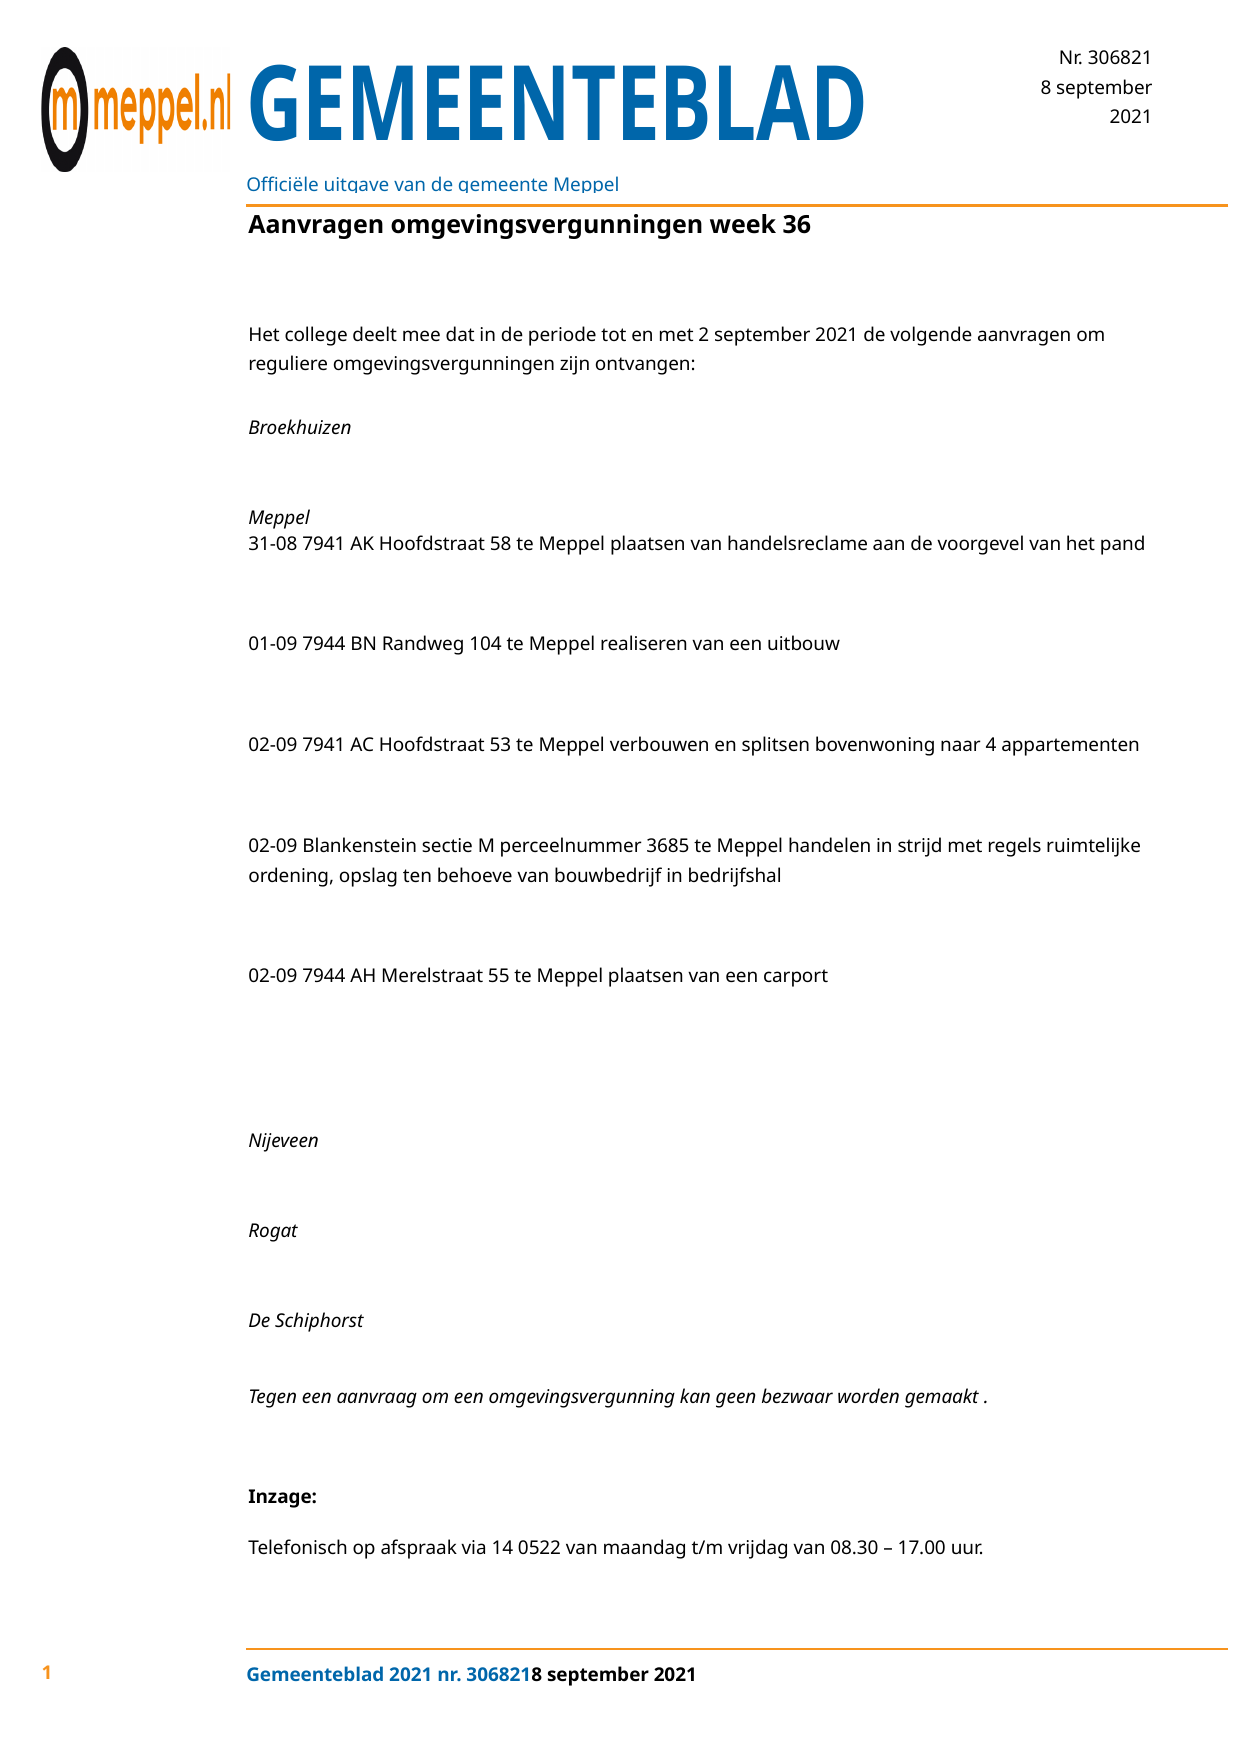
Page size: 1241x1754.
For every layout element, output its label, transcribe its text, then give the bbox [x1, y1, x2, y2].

text Tegen een aanvraag om een omgevingsvergunning kan geen bezwaar worden gemaakt . [248, 1383, 1152, 1409]
text 02-09 7941 AC Hoofdstraat 53 te Meppel verbouwen en splitsen bovenwoning naar 4 appartementen [248, 731, 1152, 757]
text 31-08 7941 AK Hoofdstraat 58 te Meppel plaatsen van handelsreclame aan de voorgevel van het pand [248, 530, 1152, 555]
picture [41, 47, 231, 172]
text Het college deelt mee dat in de periode tot en met 2 september 2021 de volgende aanvragen om reguliere omgevingsvergunningen zijn ontvangen: [248, 321, 1152, 376]
text Nijeveen [248, 1127, 1152, 1153]
text Meppel [248, 504, 1152, 530]
text Rogat [248, 1217, 1152, 1243]
text Inzage: [248, 1484, 1152, 1509]
text Telefonisch op afspraak via 14 0522 van maandag t/m vrijdag van 08.30 – 17.00 uur. [248, 1534, 1152, 1560]
text De Schiphorst [248, 1307, 1152, 1332]
text 02-09 7944 AH Merelstraat 55 te Meppel plaatsen van een carport [248, 963, 1152, 988]
text Broekhuizen [248, 414, 1152, 440]
text Aanvragen omgevingsvergunningen week 36 [248, 207, 1152, 241]
text 02-09 Blankenstein sectie M perceelnummer 3685 te Meppel handelen in strijd met regels ruimtelijke ordening, opslag ten behoeve van bouwbedrijf in bedrijfshal [248, 832, 1152, 887]
text 01-09 7944 BN Randweg 104 te Meppel realiseren van een uitbouw [248, 631, 1152, 656]
